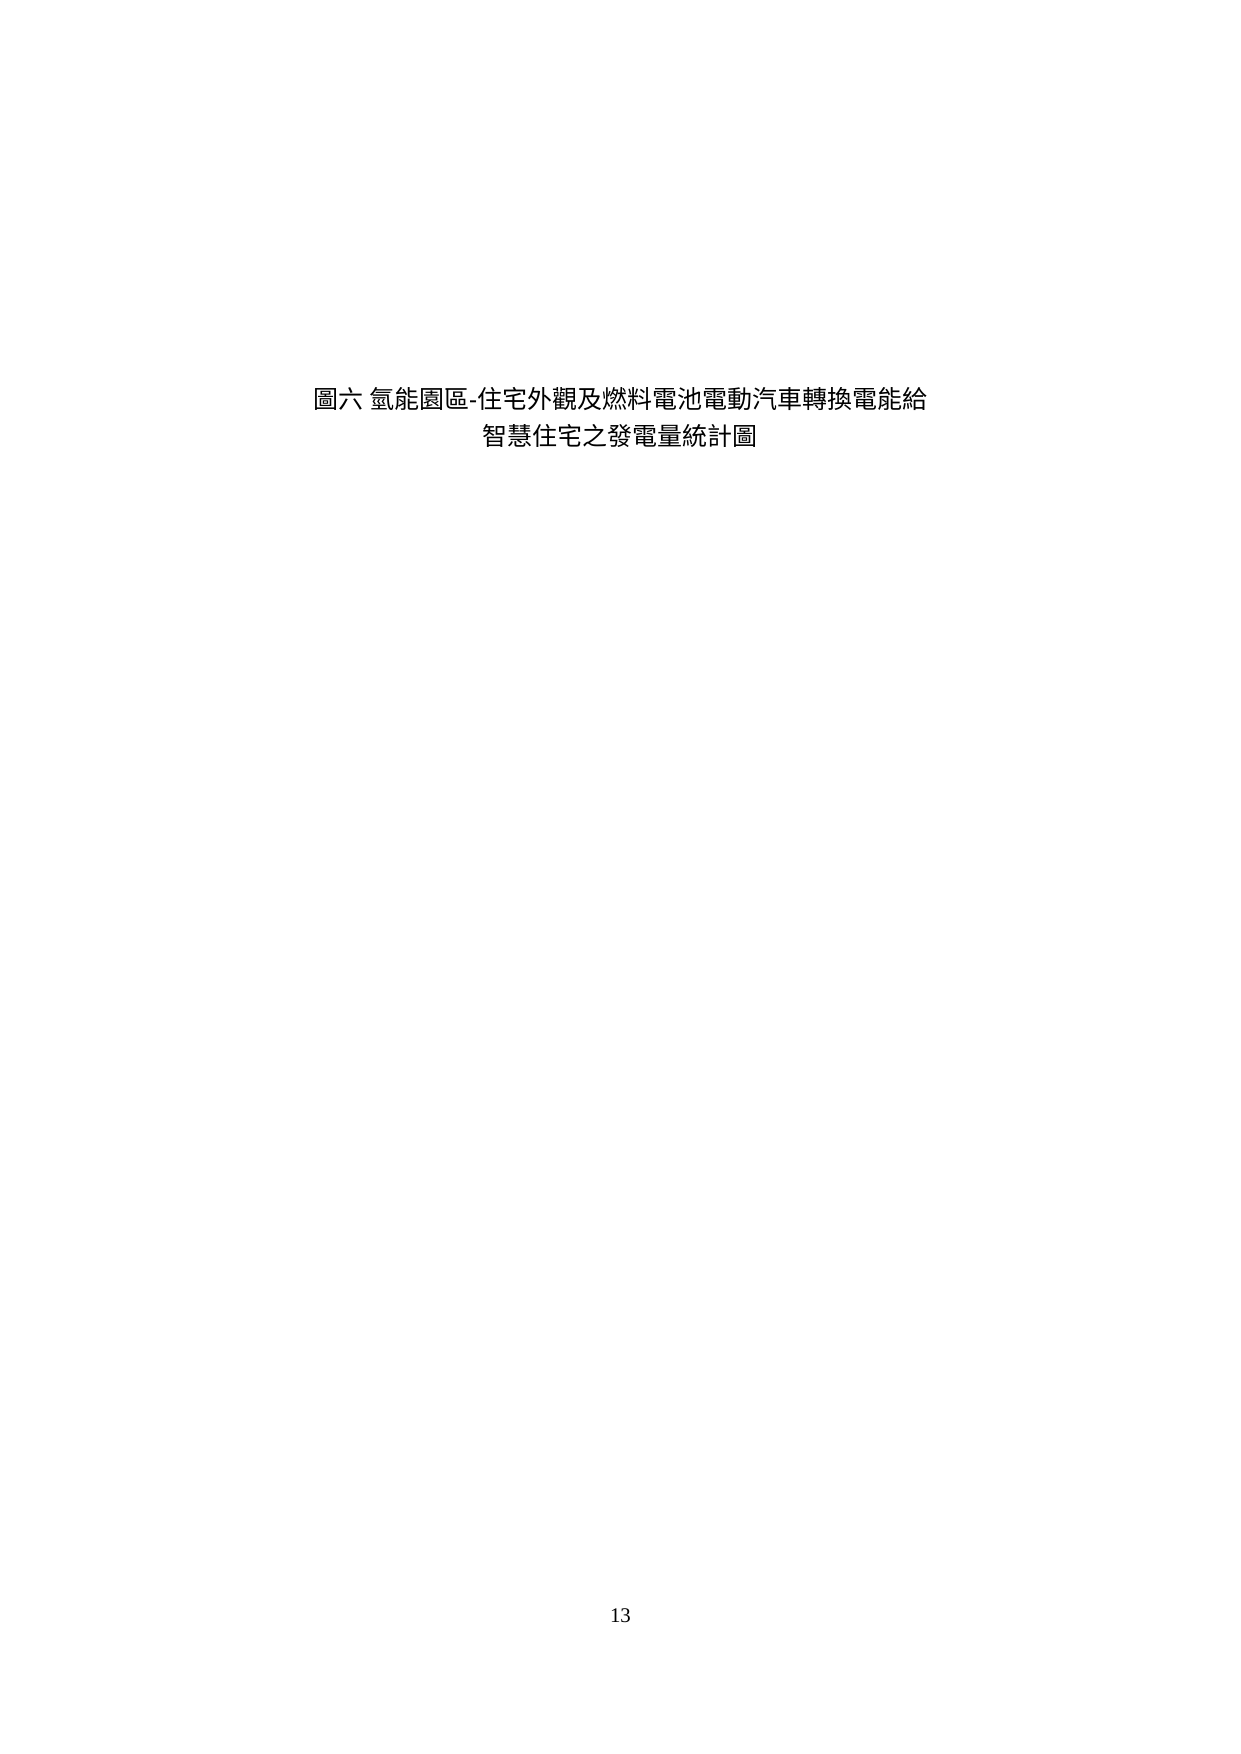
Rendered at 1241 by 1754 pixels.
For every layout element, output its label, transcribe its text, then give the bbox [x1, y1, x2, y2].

text 智慧住宅之發電量統計圖 [187, 416, 1053, 452]
text 圖六 氫能園區-住宅外觀及燃料電池電動汽車轉換電能給 [187, 380, 1053, 416]
